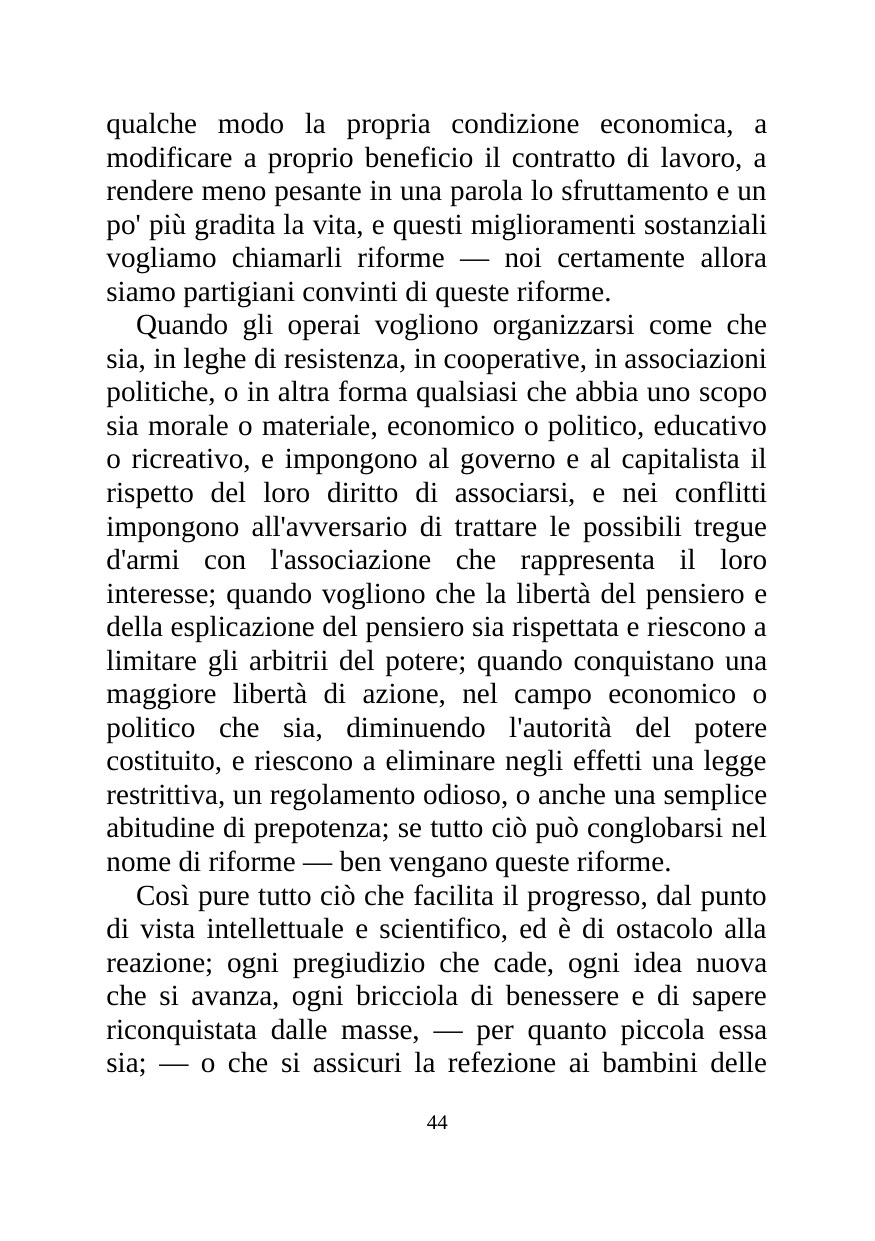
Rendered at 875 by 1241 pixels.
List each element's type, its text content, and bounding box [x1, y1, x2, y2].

text Così pure tutto ciò che facilita il progresso, dal punto di vista intellettuale e scientifico, ed è di ostacolo alla reazione; ogni pregiudizio che cade, ogni idea nuova che si avanza, ogni bricciola di benessere e di sapere riconquistata dalle masse, — per quanto piccola essa sia; — o che si assicuri la refezione ai bambini delle [106, 878, 768, 1079]
text Quando gli operai vogliono organizzarsi come che sia, in leghe di resistenza, in cooperative, in associazioni politiche, o in altra forma qualsiasi che abbia uno scopo sia morale o materiale, economico o politico, educativo o ricreativo, e impongono al governo e al capitalista il rispetto del loro diritto di associarsi, e nei conflitti impongono all'avversario di trattare le possibili tregue d'armi con l'associazione che rappresenta il loro interesse; quando vogliono che la libertà del pensiero e della esplicazione del pensiero sia rispettata e riescono a limitare gli arbitrii del potere; quando conquistano una maggiore libertà di azione, nel campo economico o politico che sia, diminuendo l'autorità del potere costituito, e riescono a eliminare negli effetti una legge restrittiva, un regolamento odioso, o anche una semplice abitudine di prepotenza; se tutto ciò può conglobarsi nel nome di riforme — ben vengano queste riforme. [106, 307, 768, 878]
text qualche modo la propria condizione economica, a modificare a proprio beneficio il contratto di lavoro, a rendere meno pesante in una parola lo sfruttamento e un po' più gradita la vita, e questi miglioramenti sostanziali vogliamo chiamarli riforme — noi certamente allora siamo partigiani convinti di queste riforme. [106, 106, 768, 307]
